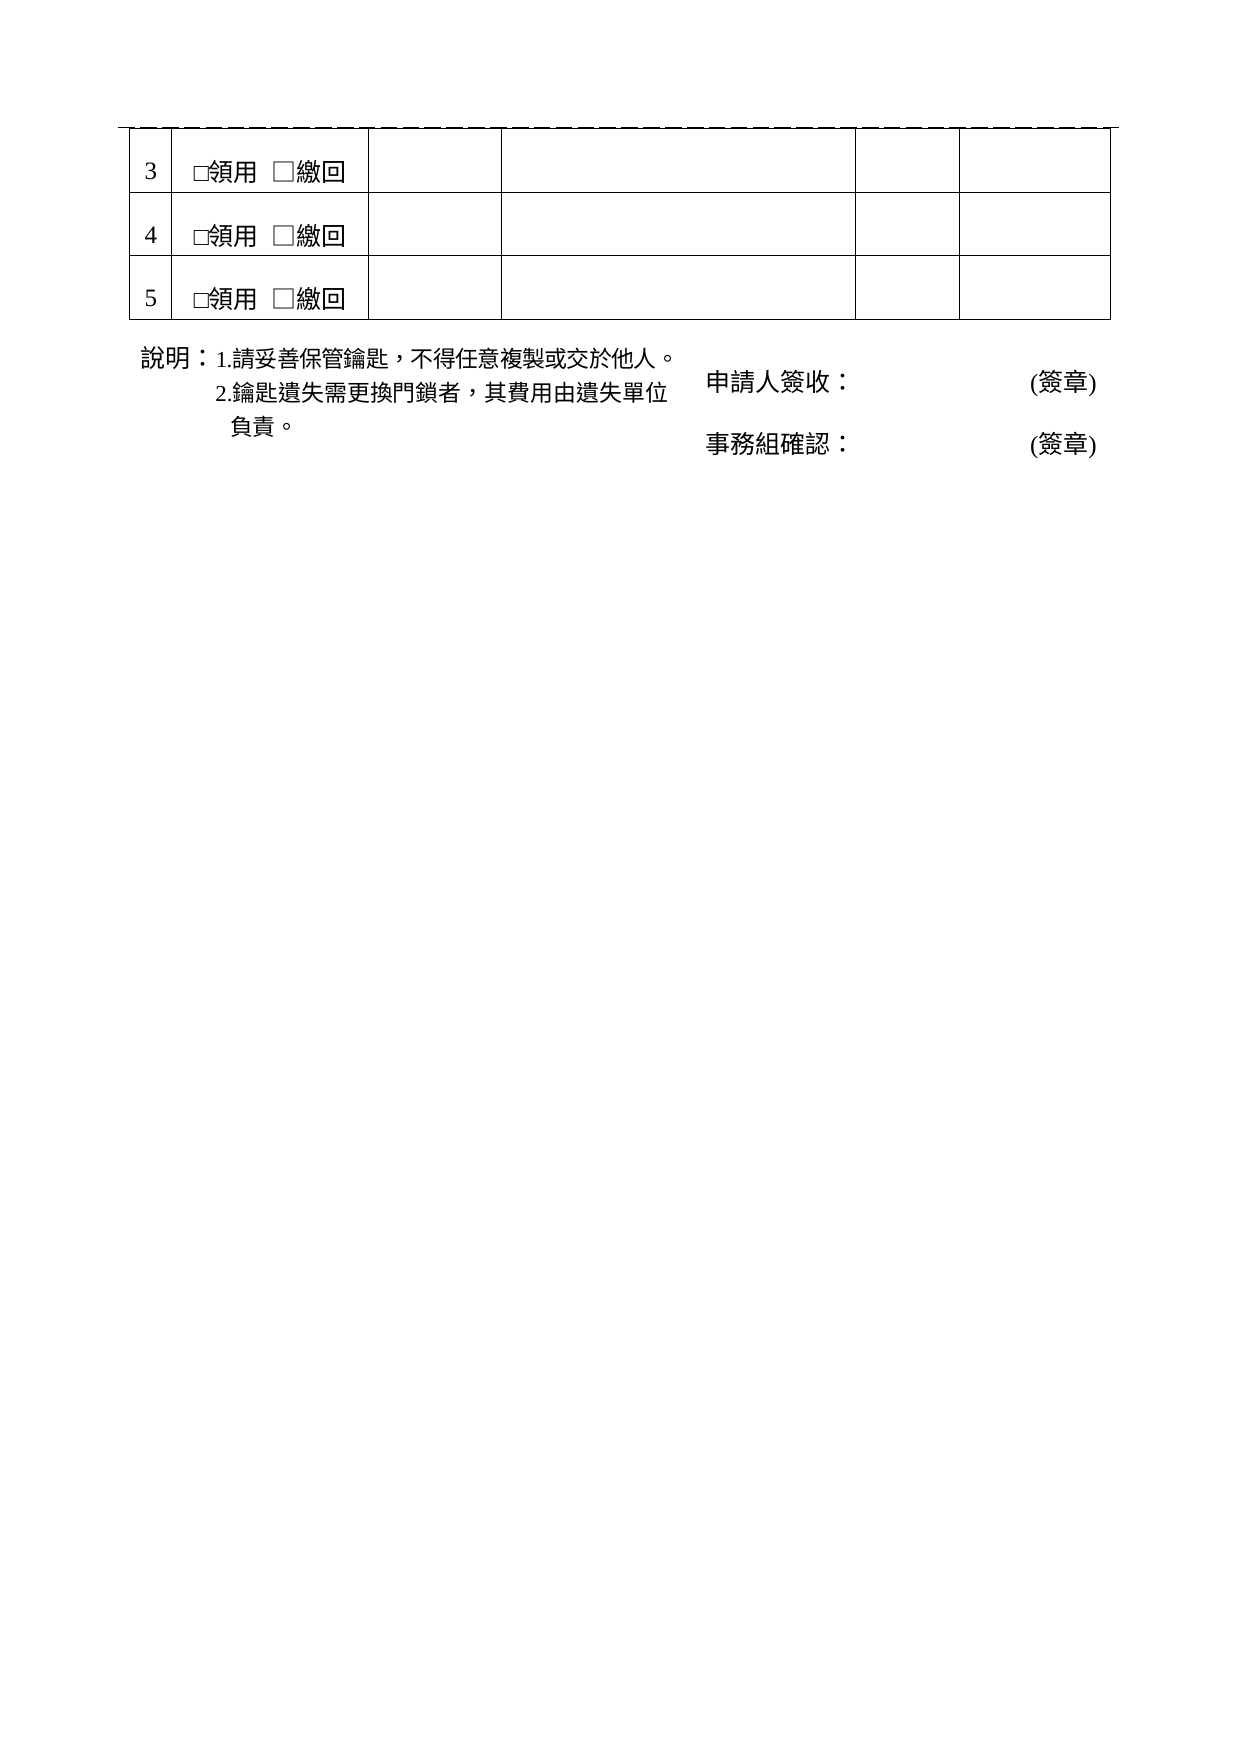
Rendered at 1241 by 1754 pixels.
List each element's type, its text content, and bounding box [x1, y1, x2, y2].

table_cell □領用 □繳回 [172, 193, 368, 255]
table_cell □領用 □繳回 [172, 256, 368, 319]
table_cell [502, 193, 855, 255]
table_cell [502, 256, 855, 319]
table_cell 4 [130, 193, 171, 255]
table_cell [369, 193, 501, 255]
table_header 申請人簽收： (簽章) 事務組確認： (簽章) [694, 339, 1110, 464]
table_cell [369, 129, 501, 192]
table_cell 3 [130, 129, 171, 192]
table_cell [118, 127, 1122, 526]
table_cell [960, 129, 1110, 192]
table_cell [369, 256, 501, 319]
table_cell [856, 129, 959, 192]
table_header 說明：1.請妥善保管鑰匙，不得任意複製或交於他人。 2.鑰匙遺失需更換門鎖者，其費用由遺失單位負責。 [129, 339, 693, 464]
table_cell [856, 193, 959, 255]
table_cell 5 [130, 256, 171, 319]
table_cell [502, 129, 855, 192]
table_cell [960, 256, 1110, 319]
table_cell [856, 256, 959, 319]
table_cell □領用 □繳回 [172, 129, 368, 192]
table_cell [960, 193, 1110, 255]
